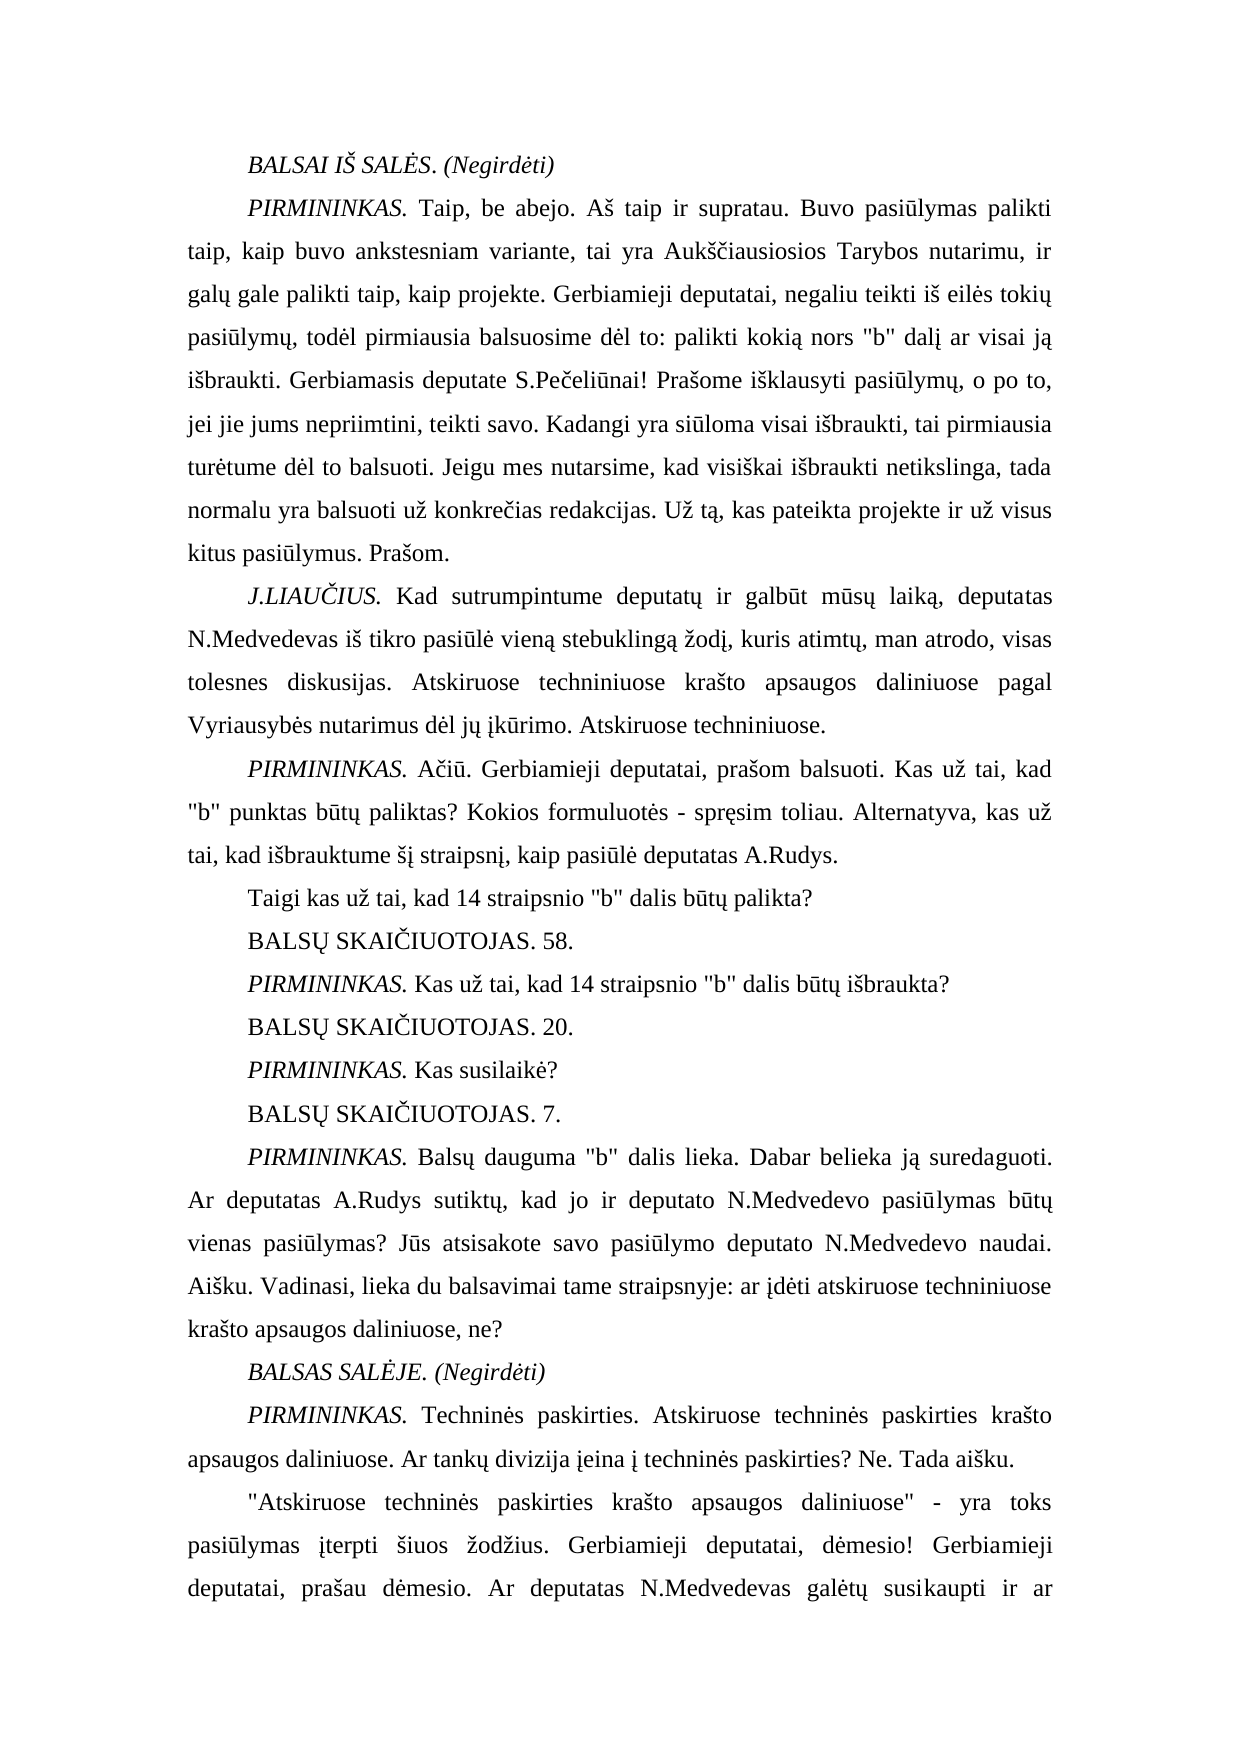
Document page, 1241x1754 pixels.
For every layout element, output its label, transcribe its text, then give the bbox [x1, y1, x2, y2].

text BALSŲ SKAIČIUOTOJAS. 7. [187, 1099, 1053, 1127]
text BALSAS SALĖJE. (Negirdėti) [187, 1357, 1053, 1386]
text PIRMININKAS. Techninės paskirties. Atskiruose techninės paskirties krašto apsaugos daliniuose. Ar tankų divizija įeina į techninės paskirties? Ne. Tada aišku. [187, 1401, 1053, 1472]
text PIRMININKAS. Taip, be abejo. Aš taip ir supratau. Buvo pasiūlymas palikti taip, kaip buvo ankstesniam variante, tai yra Aukščiausiosios Tarybos nutarimu, ir galų gale palikti taip, kaip projekte. Gerbiamieji deputatai, negaliu teikti iš eilės tokių pasiūlymų, todėl pirmiausia balsuosime dėl to: palikti kokią nors "b" dalį ar visai ją išbraukti. Gerbiamasis deputate S.Pe­čeliūnai! Prašome išklausyti pasiūlymų, o po to, jei jie jums nepriimtini, teikti savo. Kadangi yra siūloma visai išbraukti, tai pirmiausia turėtume dėl to balsuoti. Jeigu mes nutarsime, kad visiškai išbraukti netikslinga, tada normalu yra balsuoti už konkrečias redakcijas. Už tą, kas pateikta projekte ir už visus kitus pasiūlymus. Prašom. [187, 193, 1053, 567]
text PIRMININKAS. Balsų dauguma "b" dalis lieka. Dabar belieka ją sureda­guoti. Ar deputatas A.Rudys sutiktų, kad jo ir deputato N.Medvedevo pasiū­lymas būtų vienas pasiūlymas? Jūs atsisakote savo pasiūlymo deputato N.Medvedevo naudai. Aišku. Vadinasi, lieka du balsavimai tame straipsnyje: ar įdėti atskiruose techniniuose krašto apsaugos daliniuose, ne? [187, 1142, 1053, 1343]
text Taigi kas už tai, kad 14 straipsnio "b" dalis būtų palikta? [187, 883, 1053, 912]
text "Atskiruose techninės paskirties krašto apsaugos daliniuose" - yra toks pasiūlymas įterpti šiuos žodžius. Gerbiamieji deputatai, dėmesio! Gerbia­mieji deputatai, prašau dėmesio. Ar deputatas N.Medvedevas galėtų susi­kaupti ir ar [187, 1487, 1053, 1602]
text BALSAI IŠ SALĖS. (Negirdėti) [187, 150, 1053, 179]
text J.LIAUČIUS. Kad sutrumpintume deputatų ir galbūt mūsų laiką, deputa­tas N.Medvedevas iš tikro pasiūlė vieną stebuklingą žodį, kuris atimtų, man atrodo, visas tolesnes diskusijas. Atskiruose techniniuose krašto apsaugos daliniuose pagal Vyriausybės nutarimus dėl jų įkūrimo. Atskiruose techni­niuose. [187, 581, 1053, 739]
text PIRMININKAS. Kas susilaikė? [187, 1056, 1053, 1084]
text BALSŲ SKAIČIUOTOJAS. 20. [187, 1012, 1053, 1041]
text PIRMININKAS. Kas už tai, kad 14 straipsnio "b" dalis būtų išbraukta? [187, 969, 1053, 998]
text BALSŲ SKAIČIUOTOJAS. 58. [187, 926, 1053, 955]
text PIRMININKAS. Ačiū. Gerbiamieji deputatai, prašom balsuoti. Kas už tai, kad "b" punktas būtų paliktas? Kokios formuluotės - spręsim toliau. Alternatyva, kas už tai, kad išbrauktume šį straipsnį, kaip pasiūlė deputatas A.Rudys. [187, 754, 1053, 869]
